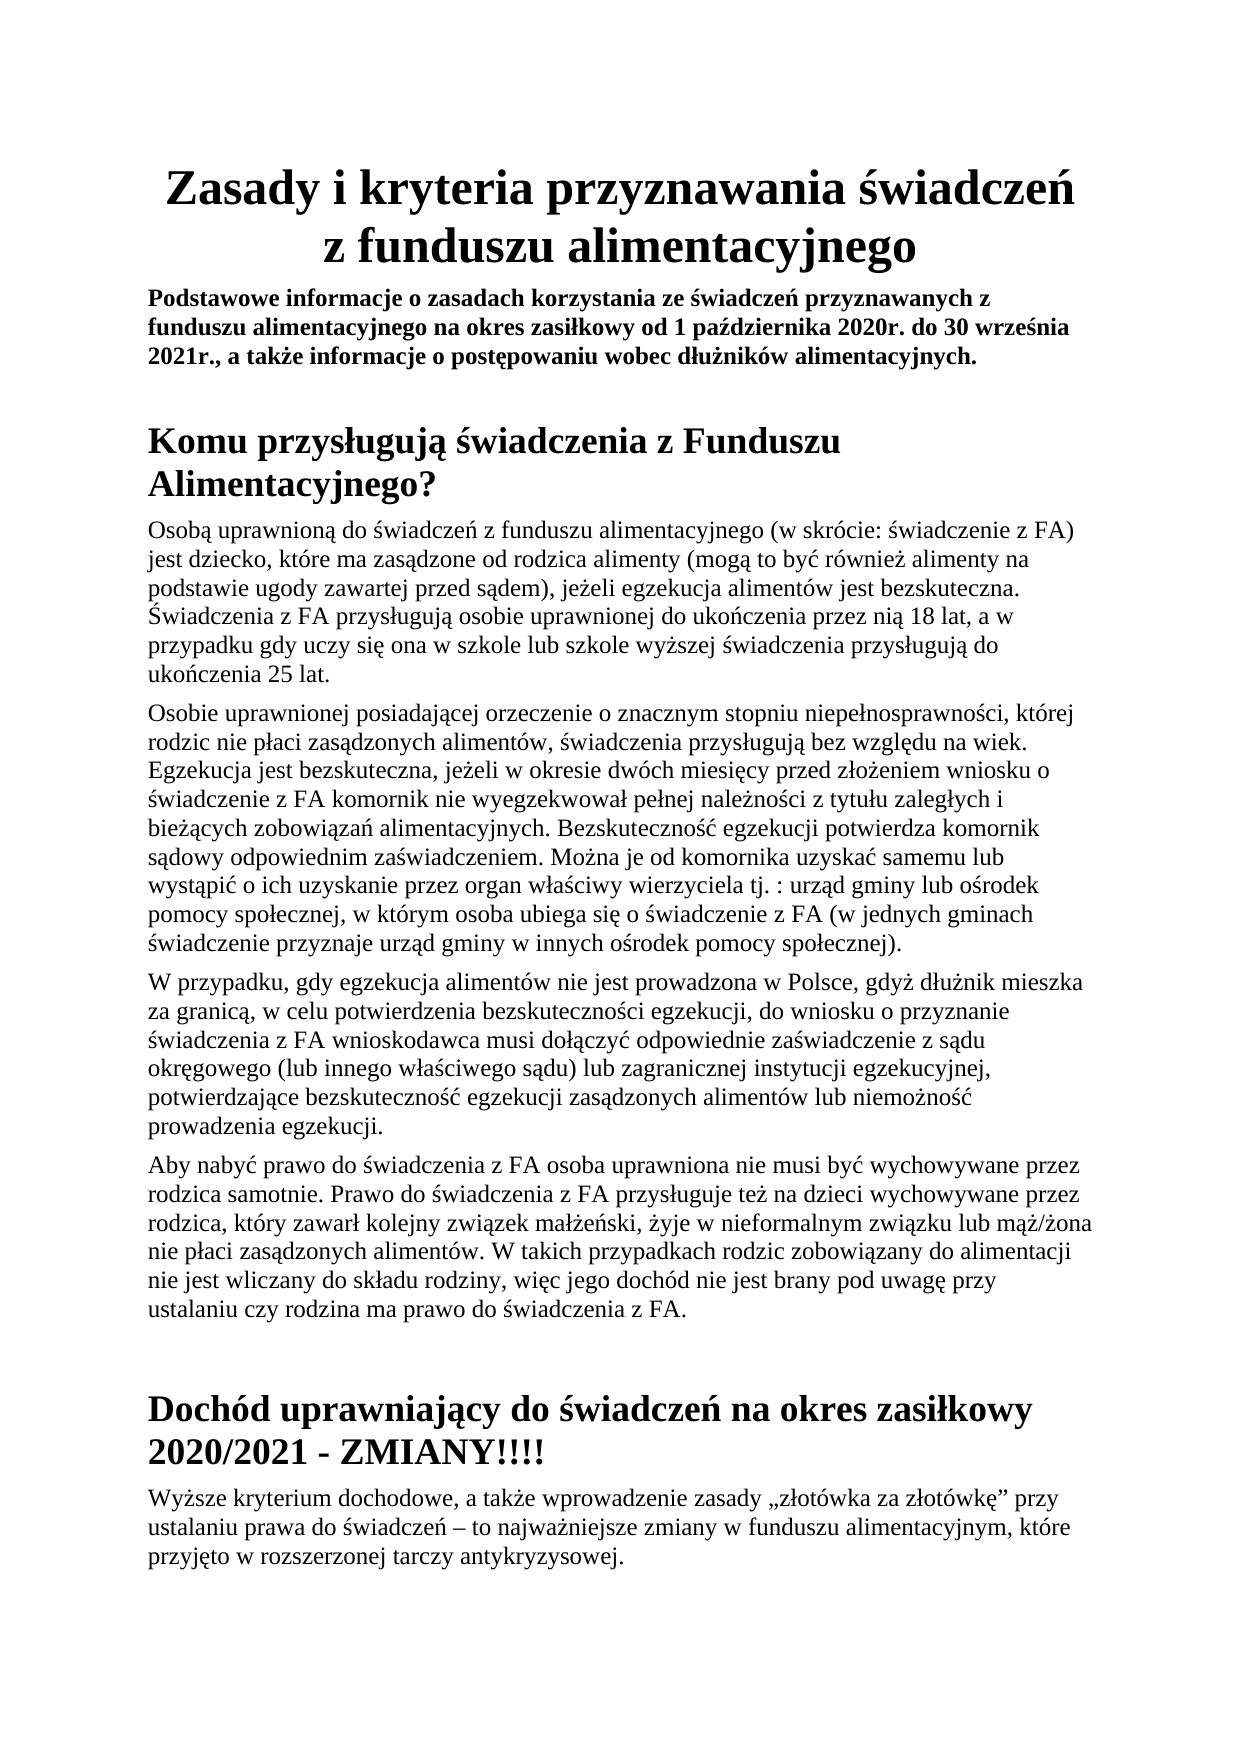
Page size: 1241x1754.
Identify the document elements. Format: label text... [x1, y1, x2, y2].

text Osobą uprawnioną do świadczeń z funduszu alimentacyjnego (w skrócie: świadczenie z FA) jest dziecko, które ma zasądzone od rodzica alimenty (mogą to być również alimenty na podstawie ugody zawartej przed sądem), jeżeli egzekucja alimentów jest bezskuteczna. Świadczenia z FA przysługują osobie uprawnionej do ukończenia przez nią 18 lat, a w przypadku gdy uczy się ona w szkole lub szkole wyższej świadczenia przysługują do ukończenia 25 lat. [148, 515, 1093, 688]
subtitle Komu przysługują świadczenia z Funduszu Alimentacyjnego? [148, 418, 1093, 505]
text Osobie uprawnionej posiadającej orzeczenie o znacznym stopniu niepełnosprawności, której rodzic nie płaci zasądzonych alimentów, świadczenia przysługują bez względu na wiek. Egzekucja jest bezskuteczna, jeżeli w okresie dwóch miesięcy przed złożeniem wniosku o świadczenie z FA komornik nie wyegzekwował pełnej należności z tytułu zaległych i bieżących zobowiązań alimentacyjnych. Bezskuteczność egzekucji potwierdza komornik sądowy odpowiednim zaświadczeniem. Można je od komornika uzyskać samemu lub wystąpić o ich uzyskanie przez organ właściwy wierzyciela tj. : urząd gminy lub ośrodek pomocy społecznej, w którym osoba ubiega się o świadczenie z FA (w jednych gminach świadczenie przyznaje urząd gminy w innych ośrodek pomocy społecznej). [148, 698, 1093, 957]
text W przypadku, gdy egzekucja alimentów nie jest prowadzona w Polsce, gdyż dłużnik mieszka za granicą, w celu potwierdzenia bezskuteczności egzekucji, do wniosku o przyznanie świadczenia z FA wnioskodawca musi dołączyć odpowiednie zaświadczenie z sądu okręgowego (lub innego właściwego sądu) lub zagranicznej instytucji egzekucyjnej, potwierdzające bezskuteczność egzekucji zasądzonych alimentów lub niemożność prowadzenia egzekucji. [148, 967, 1093, 1140]
text Podstawowe informacje o zasadach korzystania ze świadczeń przyznawanych z funduszu alimentacyjnego na okres zasiłkowy od 1 października 2020r. do 30 września 2021r., a także informacje o postępowaniu wobec dłużników alimentacyjnych. [148, 283, 1093, 370]
text Aby nabyć prawo do świadczenia z FA osoba uprawniona nie musi być wychowywane przez rodzica samotnie. Prawo do świadczenia z FA przysługuje też na dzieci wychowywane przez rodzica, który zawarł kolejny związek małżeński, żyje w nieformalnym związku lub mąż/żona nie płaci zasądzonych alimentów. W takich przypadkach rodzic zobowiązany do alimentacji nie jest wliczany do składu rodziny, więc jego dochód nie jest brany pod uwagę przy ustalaniu czy rodzina ma prawo do świadczenia z FA. [148, 1150, 1093, 1323]
subtitle Zasady i kryteria przyznawania świadczeń z funduszu alimentacyjnego [148, 158, 1093, 273]
subtitle Dochód uprawniający do świadczeń na okres zasiłkowy 2020/2021 - ZMIANY!!!! [148, 1387, 1093, 1473]
text Wyższe kryterium dochodowe, a także wprowadzenie zasady „złotówka za złotówkę” przy ustalaniu prawa do świadczeń – to najważniejsze zmiany w funduszu alimentacyjnym, które przyjęto w rozszerzonej tarczy antykryzysowej. [148, 1483, 1093, 1569]
